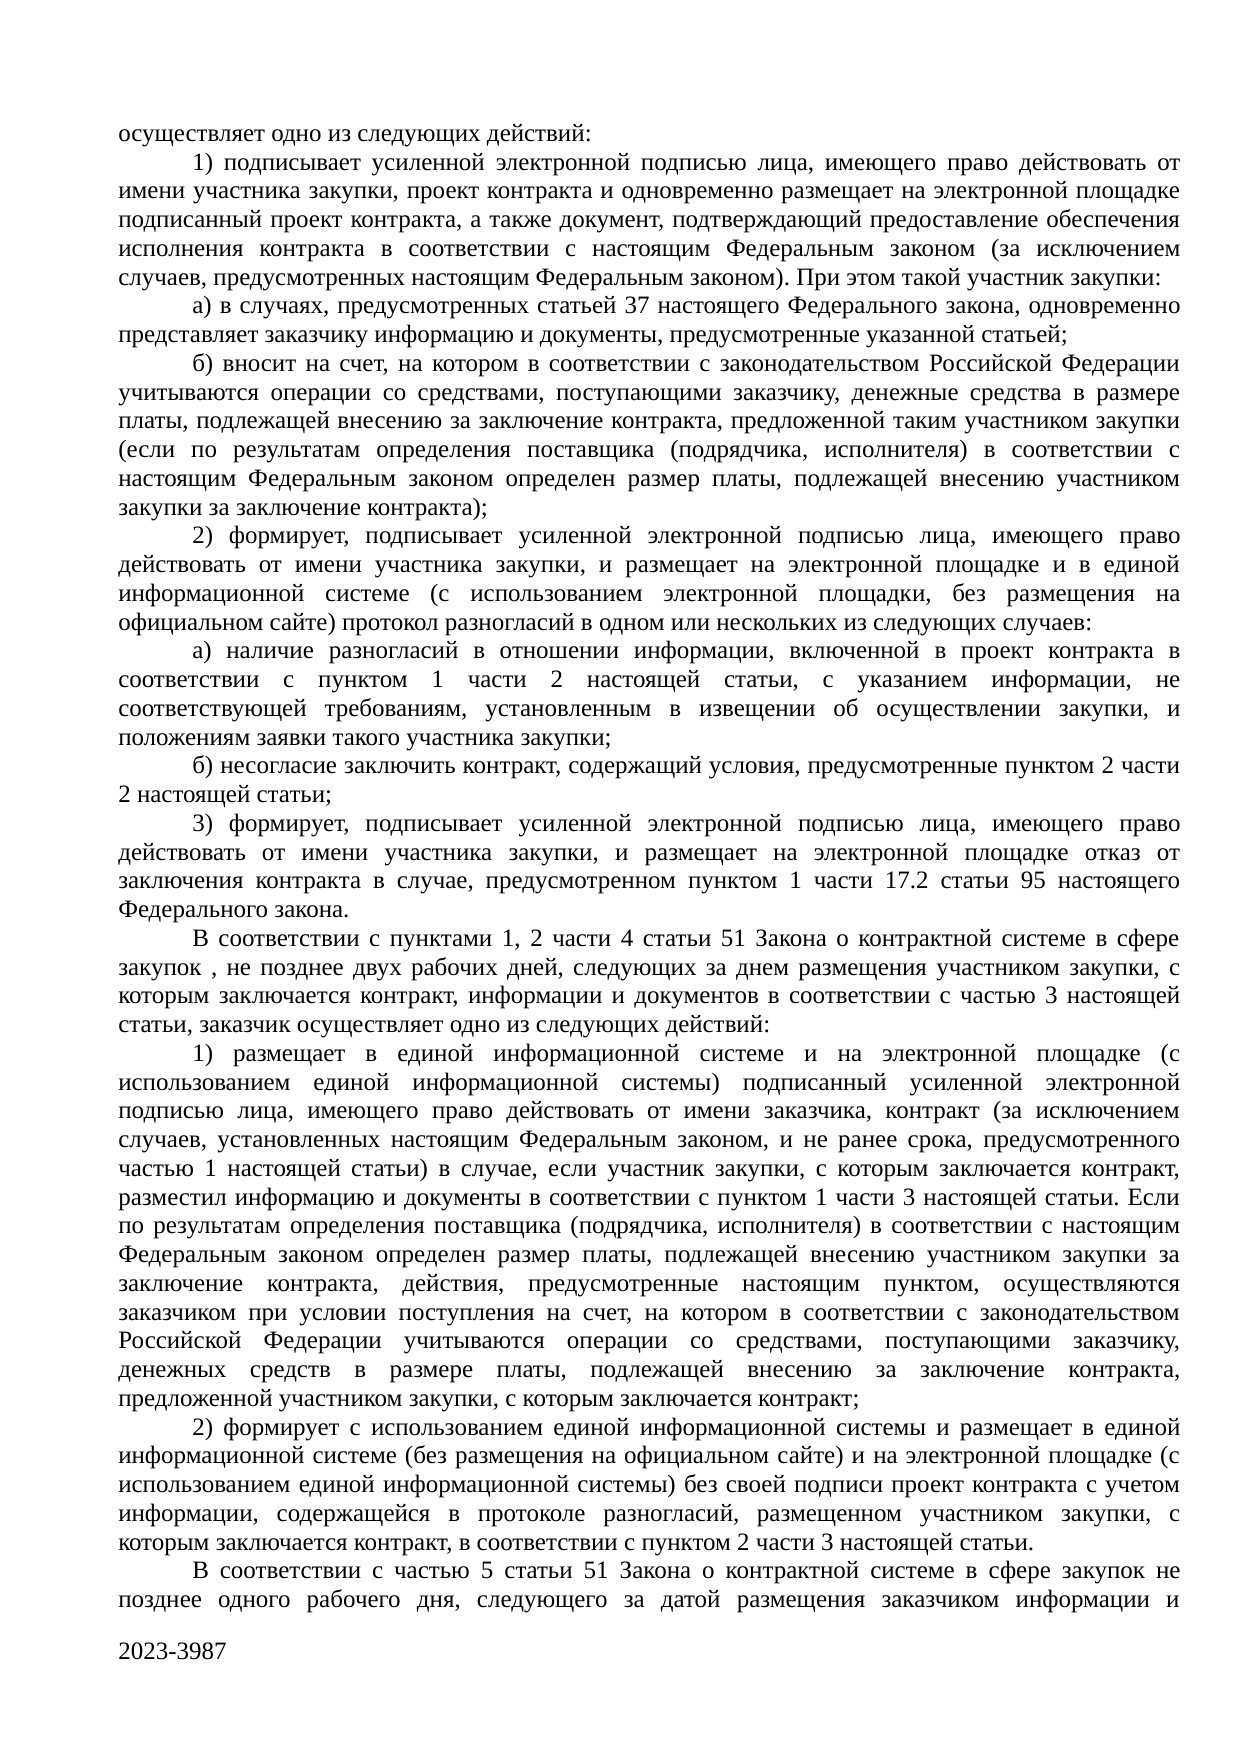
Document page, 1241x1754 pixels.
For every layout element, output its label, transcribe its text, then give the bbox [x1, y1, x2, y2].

text б) вносит на счет, на котором в соответствии с законодательством Российской Федерации учитываются операции со средствами, поступающими заказчику, денежные средства в размере платы, подлежащей внесению за заключение контракта, предложенной таким участником закупки (если по результатам определения поставщика (подрядчика, исполнителя) в соответствии с настоящим Федеральным законом определен размер платы, подлежащей внесению участником закупки за заключение контракта); [118, 348, 1181, 521]
text а) наличие разногласий в отношении информации, включенной в проект контракта в соответствии с пунктом 1 части 2 настоящей статьи, с указанием информации, не соответствующей требованиям, установленным в извещении об осуществлении закупки, и положениям заявки такого участника закупки; [118, 636, 1181, 751]
text 2) формирует с использованием единой информационной системы и размещает в единой информационной системе (без размещения на официальном сайте) и на электронной площадке (с использованием единой информационной системы) без своей подписи проект контракта с учетом информации, содержащейся в протоколе разногласий, размещенном участником закупки, с которым заключается контракт, в соответствии с пунктом 2 части 3 настоящей статьи. [118, 1412, 1181, 1556]
text 3) формирует, подписывает усиленной электронной подписью лица, имеющего право действовать от имени участника закупки, и размещает на электронной площадке отказ от заключения контракта в случае, предусмотренном пунктом 1 части 17.2 статьи 95 настоящего Федерального закона. [118, 808, 1181, 923]
text 1) размещает в единой информационной системе и на электронной площадке (с использованием единой информационной системы) подписанный усиленной электронной подписью лица, имеющего право действовать от имени заказчика, контракт (за исключением случаев, установленных настоящим Федеральным законом, и не ранее срока, предусмотренного частью 1 настоящей статьи) в случае, если участник закупки, с которым заключается контракт, разместил информацию и документы в соответствии с пунктом 1 части 3 настоящей статьи. Если по результатам определения поставщика (подрядчика, исполнителя) в соответствии с настоящим Федеральным законом определен размер платы, подлежащей внесению участником закупки за заключение контракта, действия, предусмотренные настоящим пунктом, осуществляются заказчиком при условии поступления на счет, на котором в соответствии с законодательством Российской Федерации учитываются операции со средствами, поступающими заказчику, денежных средств в размере платы, подлежащей внесению за заключение контракта, предложенной участником закупки, с которым заключается контракт; [118, 1038, 1181, 1412]
text осуществляет одно из следующих действий: [118, 118, 1181, 147]
text 2) формирует, подписывает усиленной электронной подписью лица, имеющего право действовать от имени участника закупки, и размещает на электронной площадке и в единой информационной системе (с использованием электронной площадки, без размещения на официальном сайте) протокол разногласий в одном или нескольких из следующих случаев: [118, 521, 1181, 636]
text В соответствии с частью 5 статьи 51 Закона о контрактной системе в сфере закупок не позднее одного рабочего дня, следующего за датой размещения заказчиком информации и [118, 1556, 1181, 1613]
text а) в случаях, предусмотренных статьей 37 настоящего Федерального закона, одновременно представляет заказчику информацию и документы, предусмотренные указанной статьей; [118, 291, 1181, 348]
text В соответствии с пунктами 1, 2 части 4 статьи 51 Закона о контрактной системе в сфере закупок , не позднее двух рабочих дней, следующих за днем размещения участником закупки, с которым заключается контракт, информации и документов в соответствии с частью 3 настоящей статьи, заказчик осуществляет одно из следующих действий: [118, 923, 1181, 1038]
text б) несогласие заключить контракт, содержащий условия, предусмотренные пунктом 2 части 2 настоящей статьи; [118, 751, 1181, 808]
text 1) подписывает усиленной электронной подписью лица, имеющего право действовать от имени участника закупки, проект контракта и одновременно размещает на электронной площадке подписанный проект контракта, а также документ, подтверждающий предоставление обеспечения исполнения контракта в соответствии с настоящим Федеральным законом (за исключением случаев, предусмотренных настоящим Федеральным законом). При этом такой участник закупки: [118, 147, 1181, 291]
